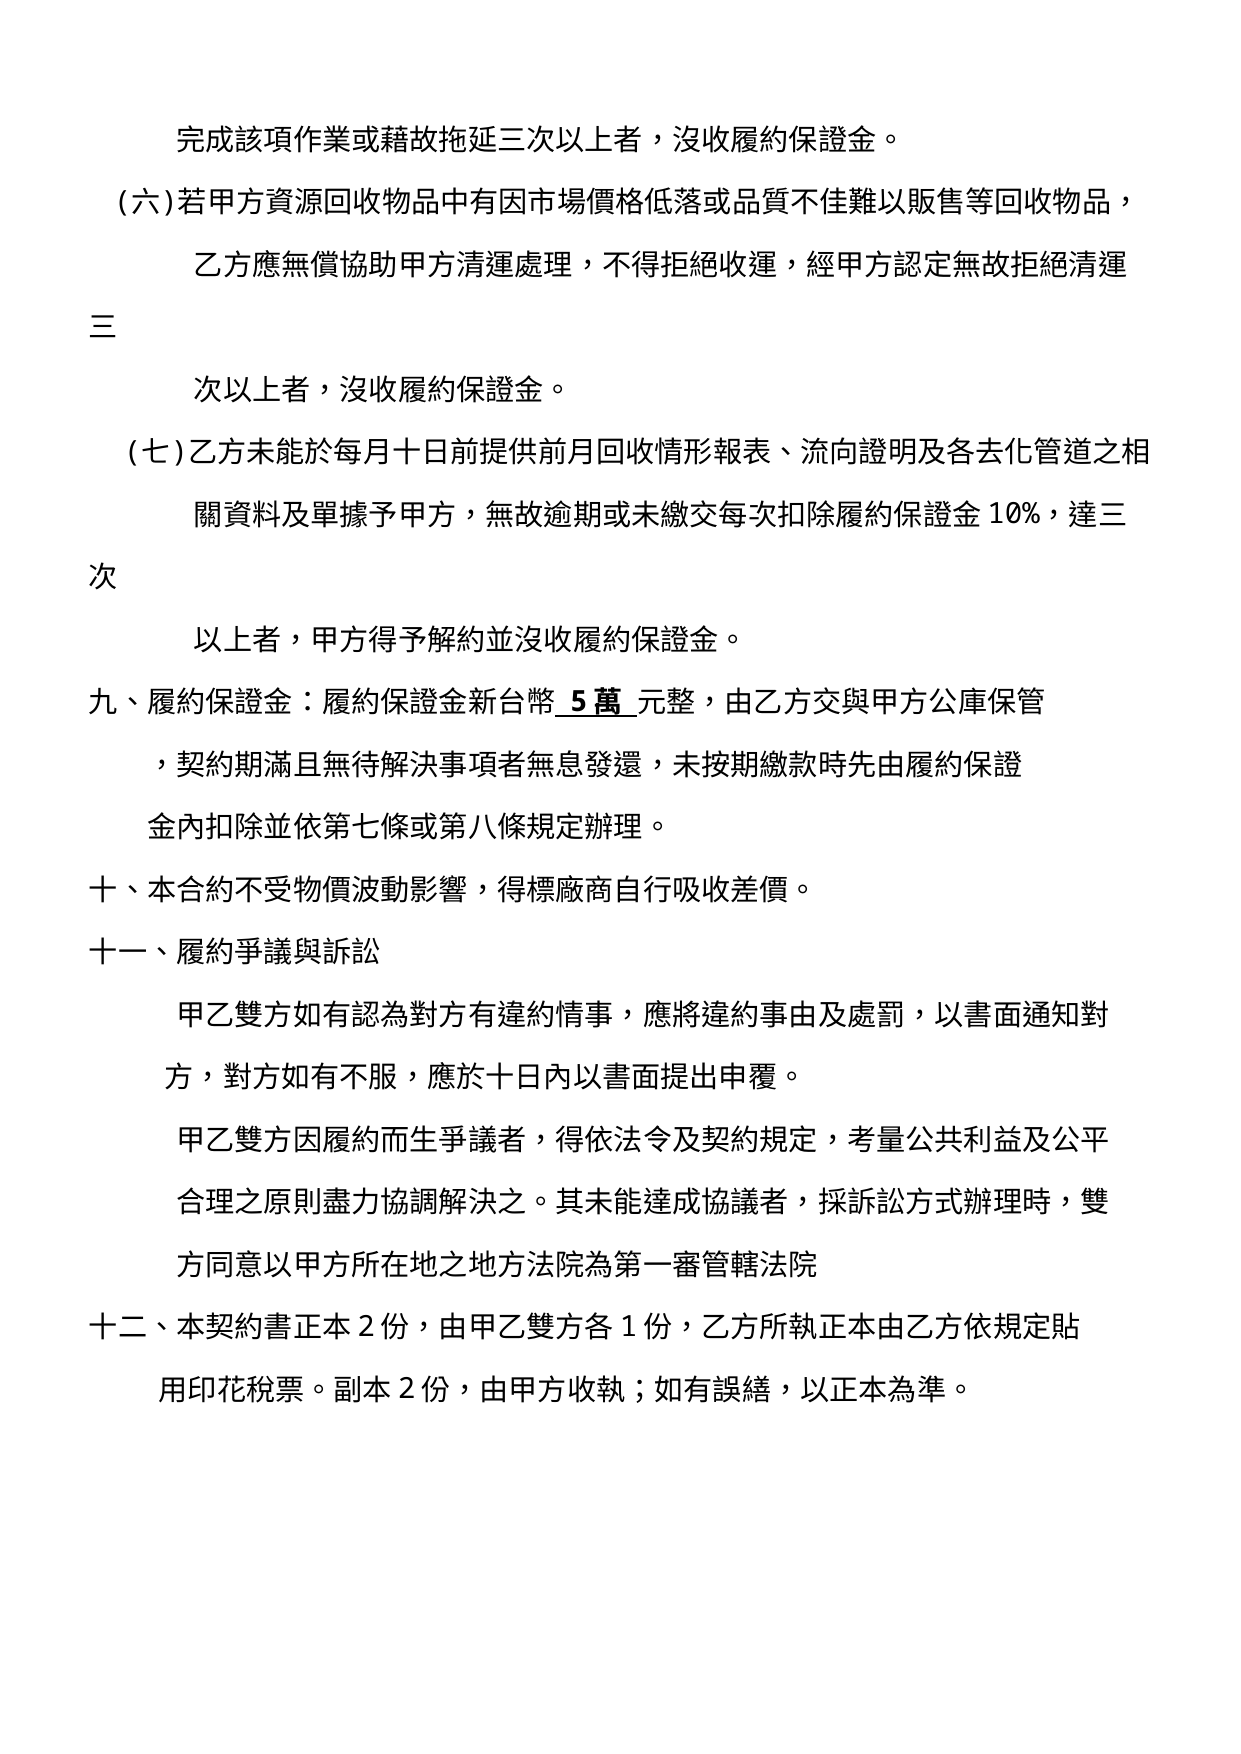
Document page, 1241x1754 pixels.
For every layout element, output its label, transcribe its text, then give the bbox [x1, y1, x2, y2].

text 方同意以甲方所在地之地方法院為第一審管轄法院 [89, 1221, 1152, 1283]
text 十二、本契約書正本2份，由甲乙雙方各1份，乙方所執正本由乙方依規定貼 [89, 1283, 1152, 1346]
text 以上者，甲方得予解約並沒收履約保證金。 [89, 596, 1152, 658]
text 甲乙雙方如有認為對方有違約情事，應將違約事由及處罰，以書面通知對 [89, 971, 1152, 1033]
text 關資料及單據予甲方，無故逾期或未繳交每次扣除履約保證金10%，達三次 [89, 471, 1152, 596]
text 用印花稅票。副本2份，由甲方收執；如有誤繕，以正本為準。 [115, 1346, 1152, 1408]
text 合理之原則盡力協調解決之。其未能達成協議者，採訴訟方式辦理時，雙 [89, 1158, 1152, 1221]
text 方，對方如有不服，應於十日內以書面提出申覆。 [89, 1033, 1152, 1096]
text 完成該項作業或藉故拖延三次以上者，沒收履約保證金。 [89, 96, 1152, 158]
text ，契約期滿且無待解決事項者無息發還，未按期繳款時先由履約保證 [89, 721, 1152, 783]
text 九、履約保證金：履約保證金新台幣 5萬 元整，由乙方交與甲方公庫保管 [89, 658, 1152, 721]
text (七)乙方未能於每月十日前提供前月回收情形報表、流向證明及各去化管道之相 [89, 408, 1152, 471]
text 次以上者，沒收履約保證金。 [89, 346, 1152, 408]
text 乙方應無償協助甲方清運處理，不得拒絕收運，經甲方認定無故拒絕清運三 [89, 221, 1152, 346]
text 十一、履約爭議與訴訟 [89, 908, 1152, 971]
text 甲乙雙方因履約而生爭議者，得依法令及契約規定，考量公共利益及公平 [89, 1096, 1152, 1158]
text 十、本合約不受物價波動影響，得標廠商自行吸收差價。 [89, 846, 1152, 908]
text (六)若甲方資源回收物品中有因市場價格低落或品質不佳難以販售等回收物品， [113, 158, 1152, 221]
text 金內扣除並依第七條或第八條規定辦理。 [89, 783, 1152, 846]
